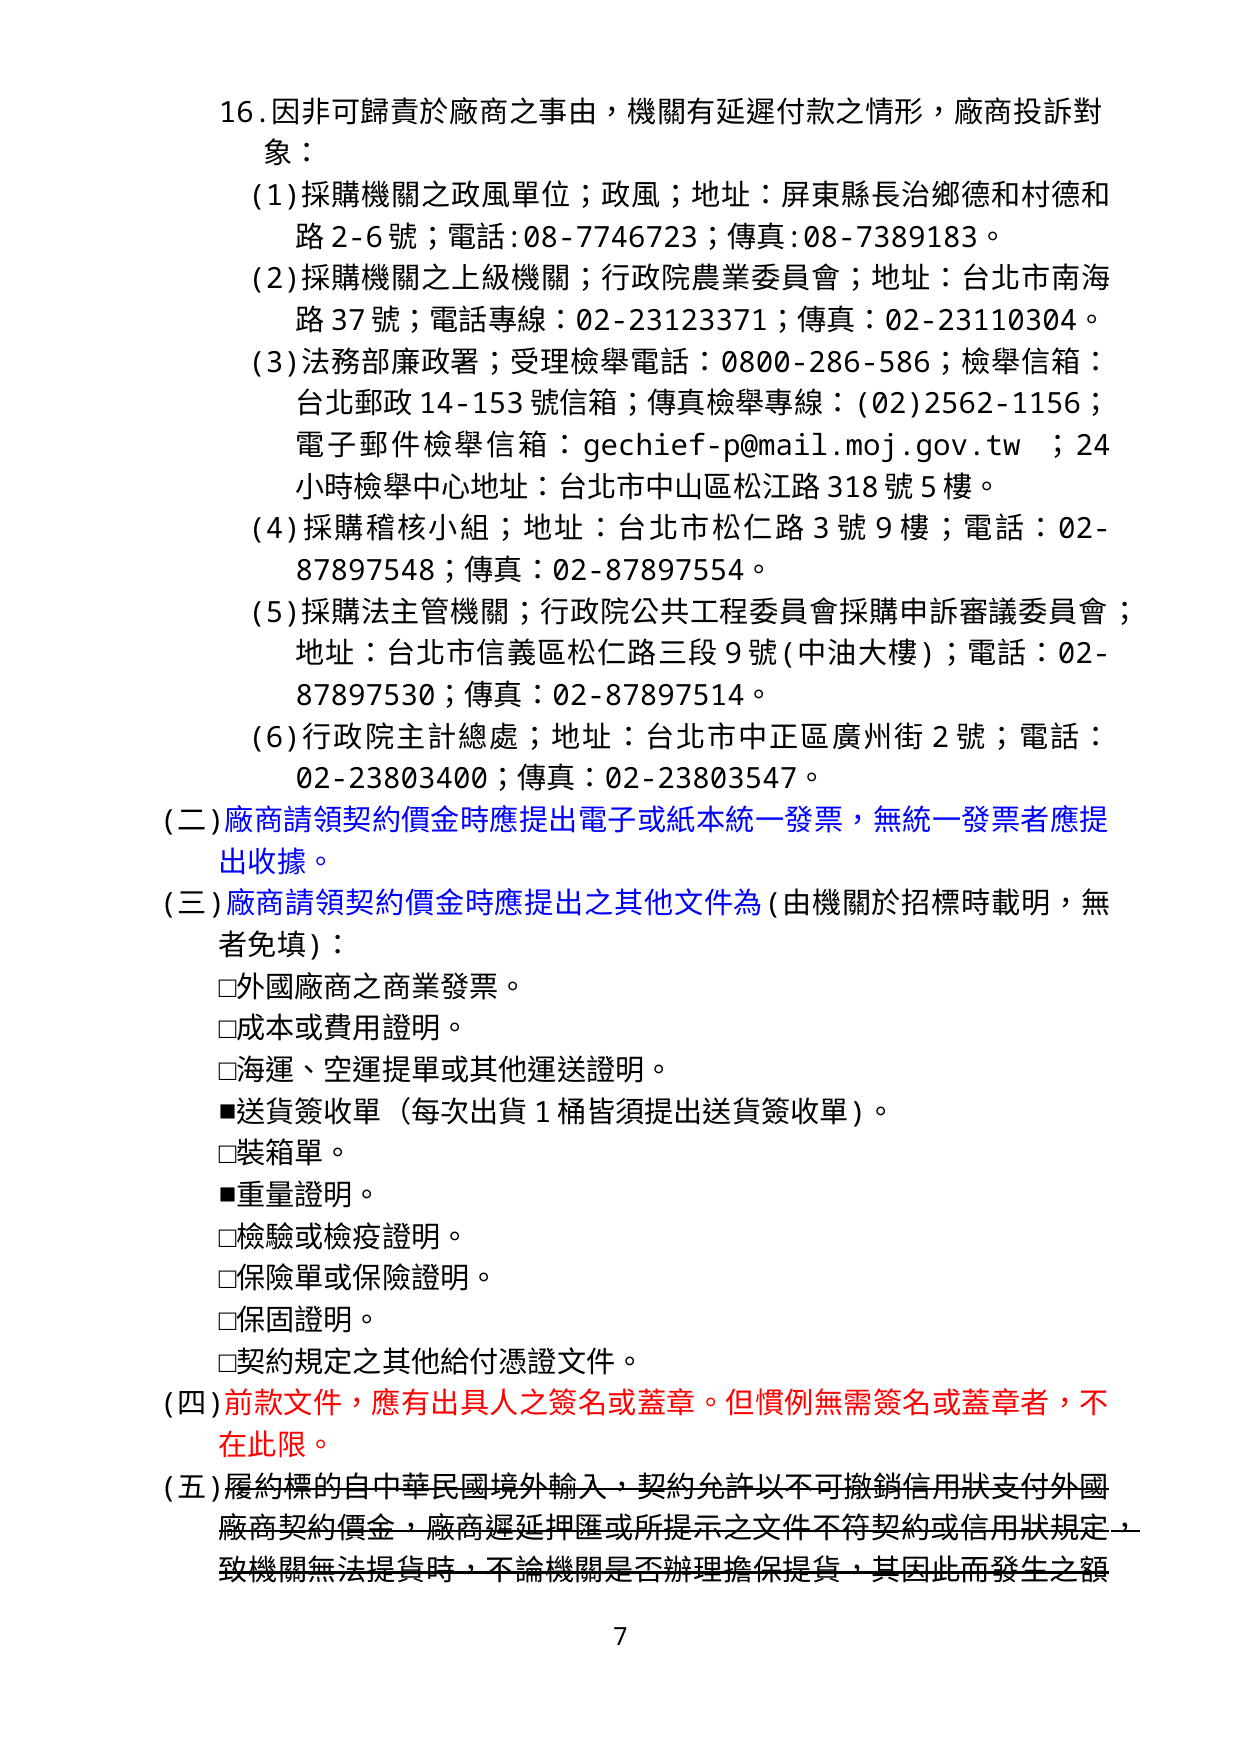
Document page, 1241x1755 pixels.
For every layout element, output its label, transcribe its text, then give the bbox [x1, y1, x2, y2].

text ■重量證明。 [218, 1172, 1104, 1214]
text (1)採購機關之政風單位；政風；地址：屏東縣長治鄉德和村德和路2-6號；電話:08-7746723；傳真:08-7389183。 [248, 172, 1110, 255]
text ■送貨簽收單（每次出貨1桶皆須提出送貨簽收單)。 [218, 1089, 1104, 1130]
text □外國廠商之商業發票。 [218, 964, 1104, 1005]
text □裝箱單。 [218, 1130, 1104, 1172]
text □成本或費用證明。 [218, 1005, 1104, 1047]
text (四)前款文件，應有出具人之簽名或蓋章。但慣例無需簽名或蓋章者，不在此限。 [159, 1380, 1110, 1464]
text □海運、空運提單或其他運送證明。 [218, 1047, 1104, 1089]
text □保固證明。 [218, 1297, 1104, 1339]
text (2)採購機關之上級機關；行政院農業委員會；地址：台北市南海路37號；電話專線：02-23123371；傳真：02-23110304。 [248, 255, 1110, 339]
text □檢驗或檢疫證明。 [218, 1214, 1104, 1255]
text (二)廠商請領契約價金時應提出電子或紙本統一發票，無統一發票者應提出收據。 [159, 797, 1110, 880]
text (6)行政院主計總處；地址：台北市中正區廣州街2號；電話：02-23803400；傳真：02-23803547。 [248, 714, 1110, 797]
text (3)法務部廉政署；受理檢舉電話：0800-286-586；檢舉信箱：台北郵政14-153號信箱；傳真檢舉專線：(02)2562-1156；電子郵件檢舉信箱：gechief-p@mail.moj.gov.tw ；24小時檢舉中心地址：台北市中山區松江路318號5樓。 [248, 339, 1110, 505]
text (三)廠商請領契約價金時應提出之其他文件為(由機關於招標時載明，無者免填)： [159, 880, 1110, 964]
text (4)採購稽核小組；地址：台北市松仁路3號9樓；電話：02-87897548；傳真：02-87897554。 [248, 505, 1110, 589]
text (五)履約標的自中華民國境外輸入，契約允許以不可撤銷信用狀支付外國廠商契約價金，廠商遲延押匯或所提示之文件不符契約或信用狀規定，致機關無法提貨時，不論機關是否辦理擔保提貨，其因此而發生之額外倉租及其他費用，概由廠商負擔。 [159, 1464, 1110, 1589]
text □保險單或保險證明。 [218, 1255, 1104, 1297]
text □契約規定之其他給付憑證文件。 [218, 1339, 1104, 1380]
text 16.因非可歸責於廠商之事由，機關有延遲付款之情形，廠商投訴對象： [218, 89, 1104, 172]
text (5)採購法主管機關；行政院公共工程委員會採購申訴審議委員會；地址：台北市信義區松仁路三段9號(中油大樓)；電話：02-87897530；傳真：02-87897514。 [248, 589, 1110, 714]
